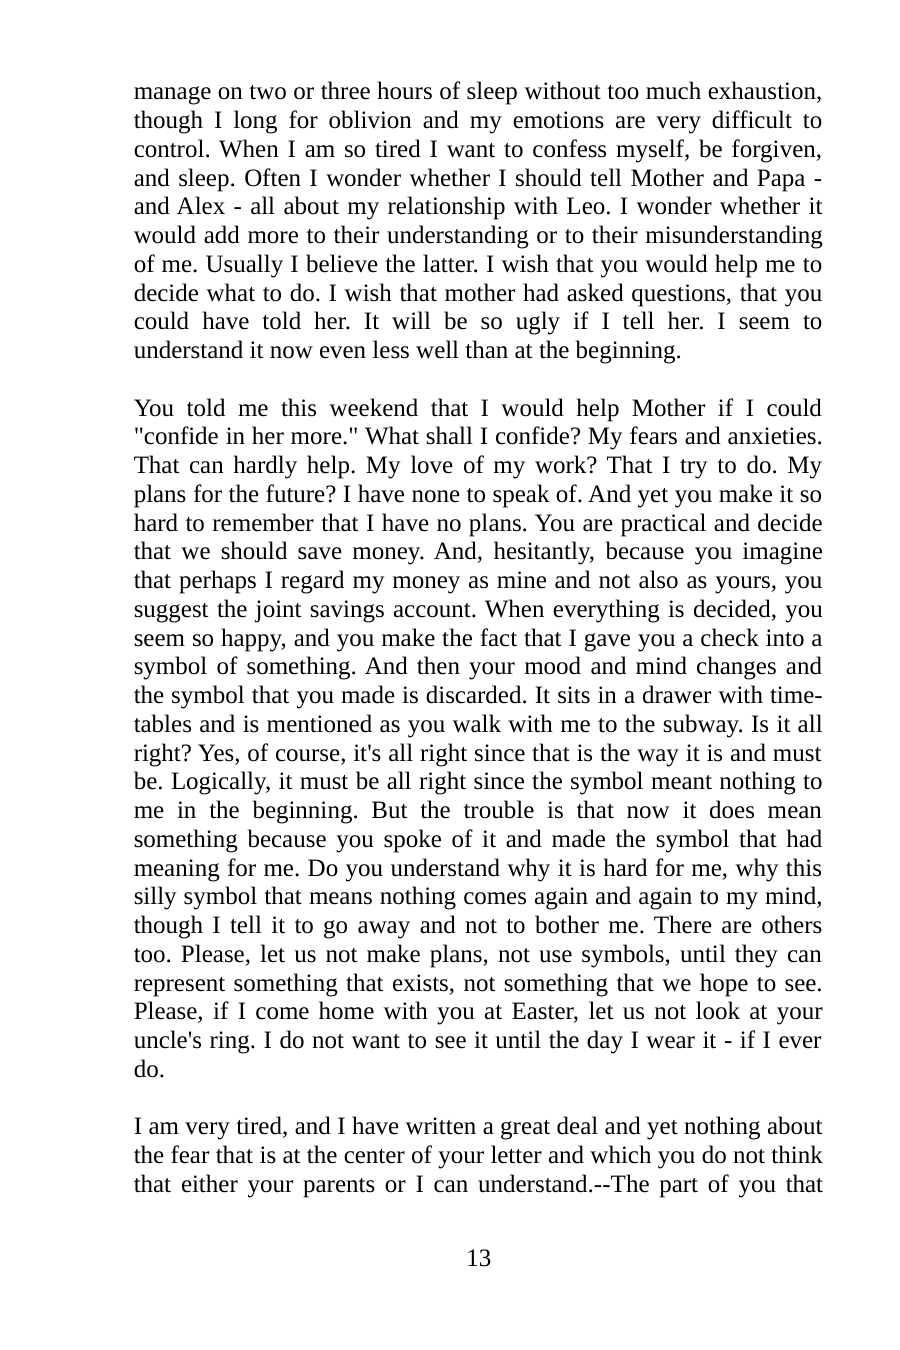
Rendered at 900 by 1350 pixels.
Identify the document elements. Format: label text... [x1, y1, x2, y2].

text You told me this weekend that I would help Mother if I could "confide in her more." What shall I confide? My fears and anxieties. That can hardly help. My love of my work? That I try to do. My plans for the future? I have none to speak of. And yet you make it so hard to remember that I have no plans. You are practical and decide that we should save money. And, hesitantly, because you imagine that perhaps I regard my money as mine and not also as yours, you suggest the joint savings account. When everything is decided, you seem so happy, and you make the fact that I gave you a check into a symbol of something. And then your mood and mind changes and the symbol that you made is discarded. It sits in a drawer with time-tables and is mentioned as you walk with me to the subway. Is it all right? Yes, of course, it's all right since that is the way it is and must be. Logically, it must be all right since the symbol meant nothing to me in the beginning. But the trouble is that now it does mean something because you spoke of it and made the symbol that had meaning for me. Do you understand why it is hard for me, why this silly symbol that means nothing comes again and again to my mind, though I tell it to go away and not to bother me. There are others too. Please, let us not make plans, not use symbols, until they can represent something that exists, not something that we hope to see. Please, if I come home with you at Easter, let us not look at your uncle's ring. I do not want to see it until the day I wear it - if I ever do. [133, 393, 823, 1083]
text manage on two or three hours of sleep without too much exhaustion, though I long for oblivion and my emotions are very difficult to control. When I am so tired I want to confess myself, be forgiven, and sleep. Often I wonder whether I should tell Mother and Papa - and Alex - all about my relationship with Leo. I wonder whether it would add more to their understanding or to their misunderstanding of me. Usually I believe the latter. I wish that you would help me to decide what to do. I wish that mother had asked questions, that you could have told her. It will be so ugly if I tell her. I seem to understand it now even less well than at the beginning. [133, 76, 823, 364]
text I am very tired, and I have written a great deal and yet nothing about the fear that is at the center of your letter and which you do not think that either your parents or I can understand.--The part of you that [133, 1111, 823, 1198]
